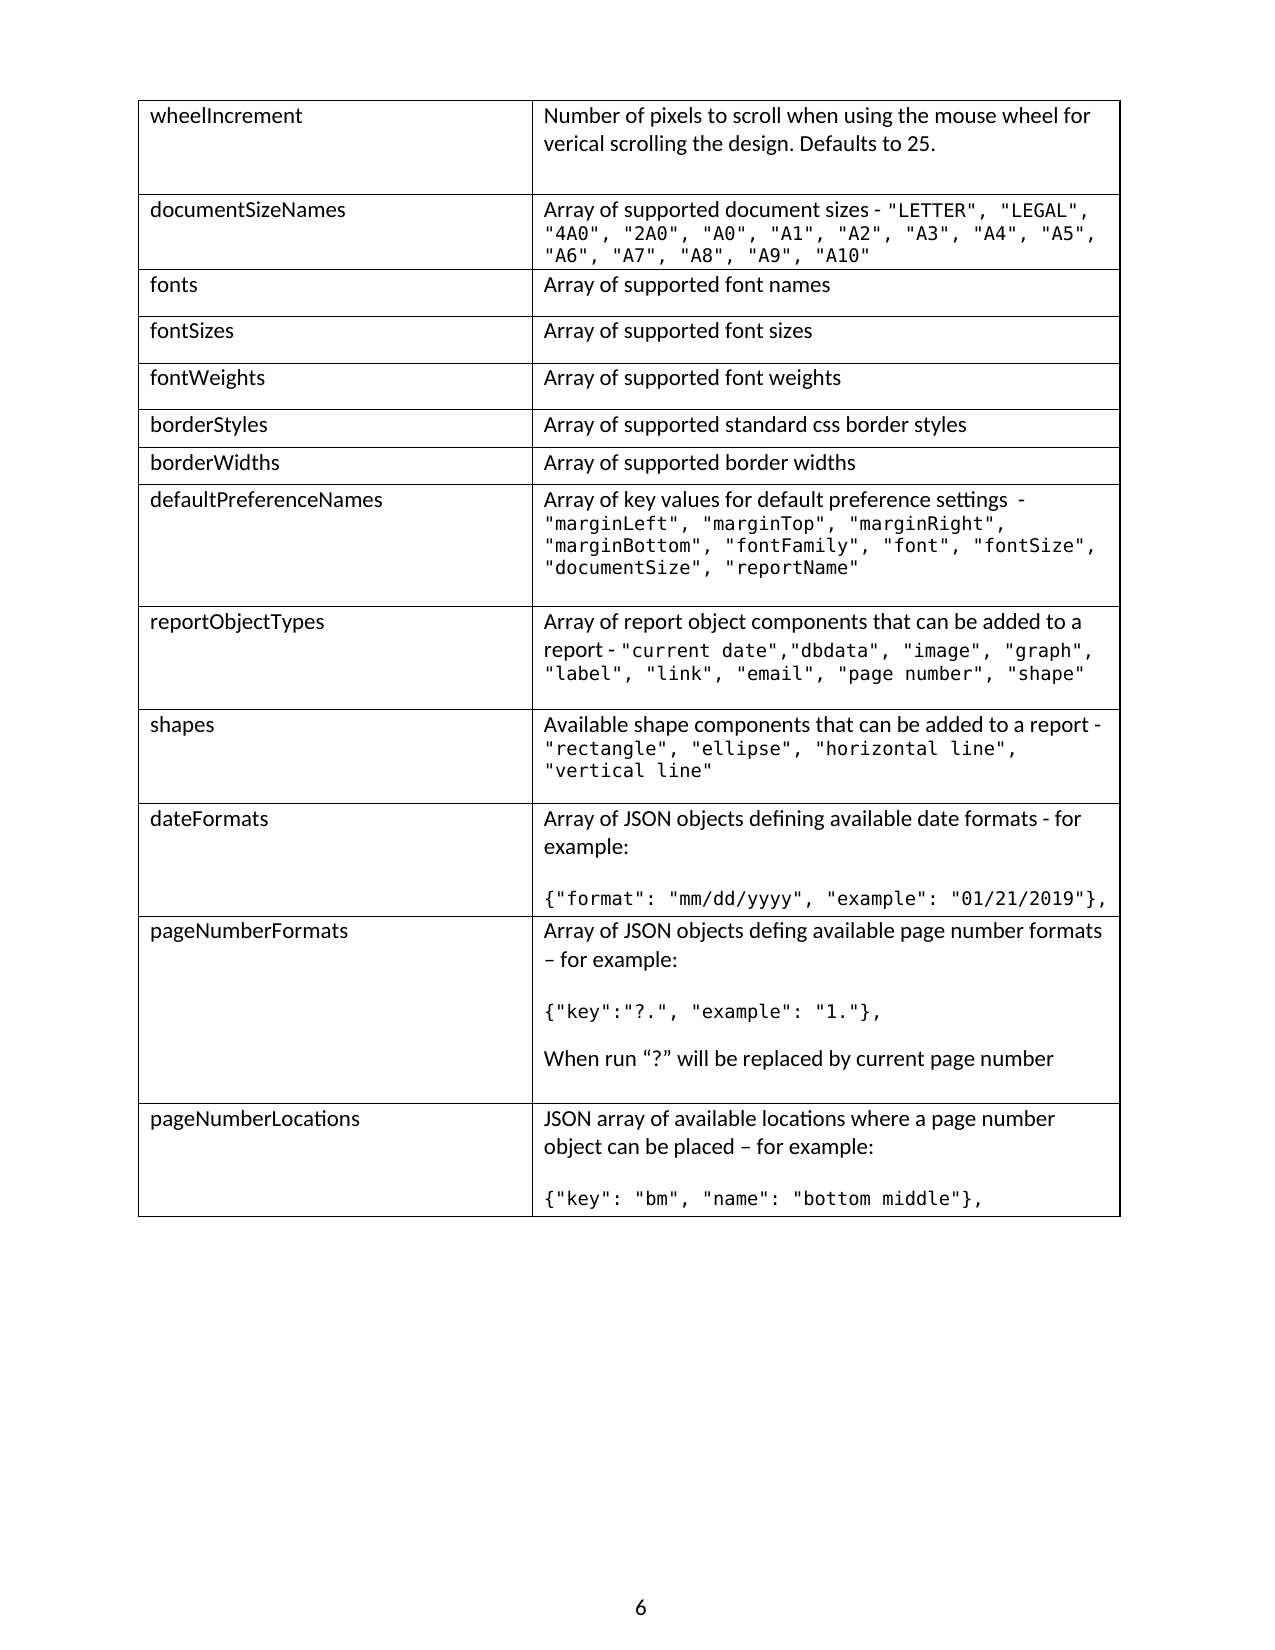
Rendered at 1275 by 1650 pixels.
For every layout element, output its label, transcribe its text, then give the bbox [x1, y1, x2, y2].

table_cell fontSizes [139, 317, 532, 362]
table_cell shapes [139, 710, 532, 803]
table_cell fonts [139, 270, 532, 316]
table_cell fontWeights [139, 364, 532, 409]
table_cell documentSizeNames [139, 195, 532, 269]
table_cell wheelIncrement [139, 101, 532, 194]
table_cell Available shape components that can be added to a report - "rectangle", "ellipse", "horizontal line", "vertical line" [533, 710, 1119, 803]
table_cell reportObjectTypes [139, 607, 532, 709]
table_cell dateFormats [139, 804, 532, 916]
table_cell Array of report object components that can be added to a report - "current date","dbdata", "image", "graph", "label", "link", "email", "page number", "shape" [533, 607, 1119, 709]
table_cell Array of supported border widths [533, 448, 1119, 484]
table_cell Number of pixels to scroll when using the mouse wheel for verical scrolling the design. Defaults to 25. [533, 101, 1119, 194]
table_cell Array of supported standard css border styles [533, 410, 1119, 447]
table_cell Array of supported font weights [533, 364, 1119, 409]
table_cell defaultPreferenceNames [139, 485, 532, 606]
table_cell borderWidths [139, 448, 532, 484]
table_cell borderStyles [139, 410, 532, 447]
table_cell JSON array of available locations where a page number object can be placed – for example: {"key": "bm", "name": "bottom middle"}, [533, 1104, 1119, 1216]
table_cell Array of JSON objects defining available date formats - for example: {"format": "mm/dd/yyyy", "example": "01/21/2019"}, [533, 804, 1119, 916]
table_cell Array of supported document sizes - "LETTER", "LEGAL", "4A0", "2A0", "A0", "A1", "A2", "A3", "A4", "A5", "A6", "A7", "A8", "A9", "A10" [533, 195, 1119, 269]
table_cell pageNumberLocations [139, 1104, 532, 1216]
table_cell Array of JSON objects defing available page number formats – for example: {"key":"?.", "example": "1."}, When run “?” will be replaced by current page number [533, 917, 1119, 1103]
table_cell pageNumberFormats [139, 917, 532, 1103]
table_cell Array of supported font sizes [533, 317, 1119, 362]
table_cell Array of key values for default preference settings - "marginLeft", "marginTop", "marginRight", "marginBottom", "fontFamily", "font", "fontSize", "documentSize", "reportName" [533, 485, 1119, 606]
table_cell Array of supported font names [533, 270, 1119, 316]
